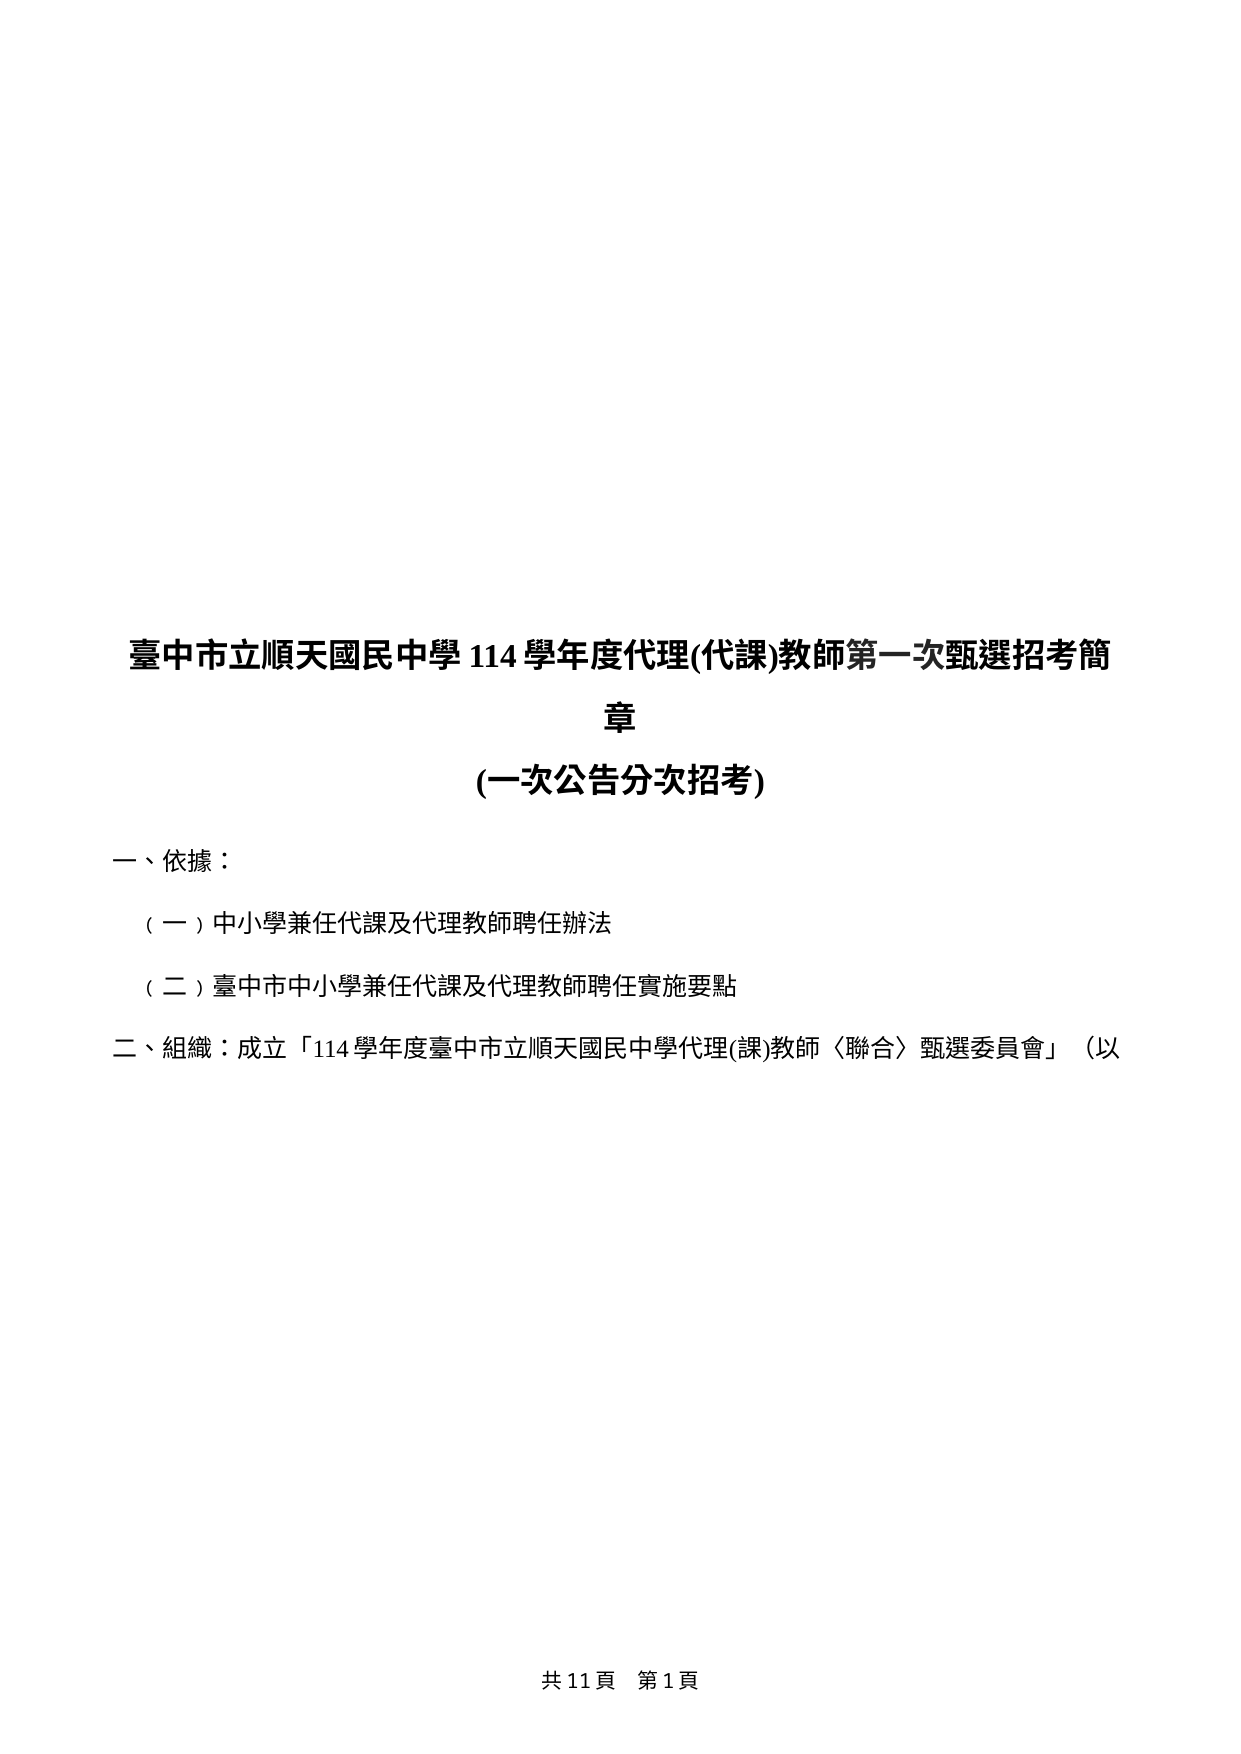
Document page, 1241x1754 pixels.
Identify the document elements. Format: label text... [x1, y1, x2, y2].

text (一次公告分次招考) [112, 737, 1128, 799]
text 臺中市立順天國民中學114學年度代理(代課)教師第一次甄選招考簡章 [112, 612, 1128, 737]
text ﹙二﹚臺中市中小學兼任代課及代理教師聘任實施要點 [137, 942, 1128, 1005]
text 二、組織：成立「114學年度臺中市立順天國民中學代理(課)教師〈聯合〉甄選委員會」（以 [112, 1005, 1128, 1067]
text 一、依據： [112, 817, 1128, 880]
text ﹙一﹚中小學兼任代課及代理教師聘任辦法 [137, 880, 1128, 942]
